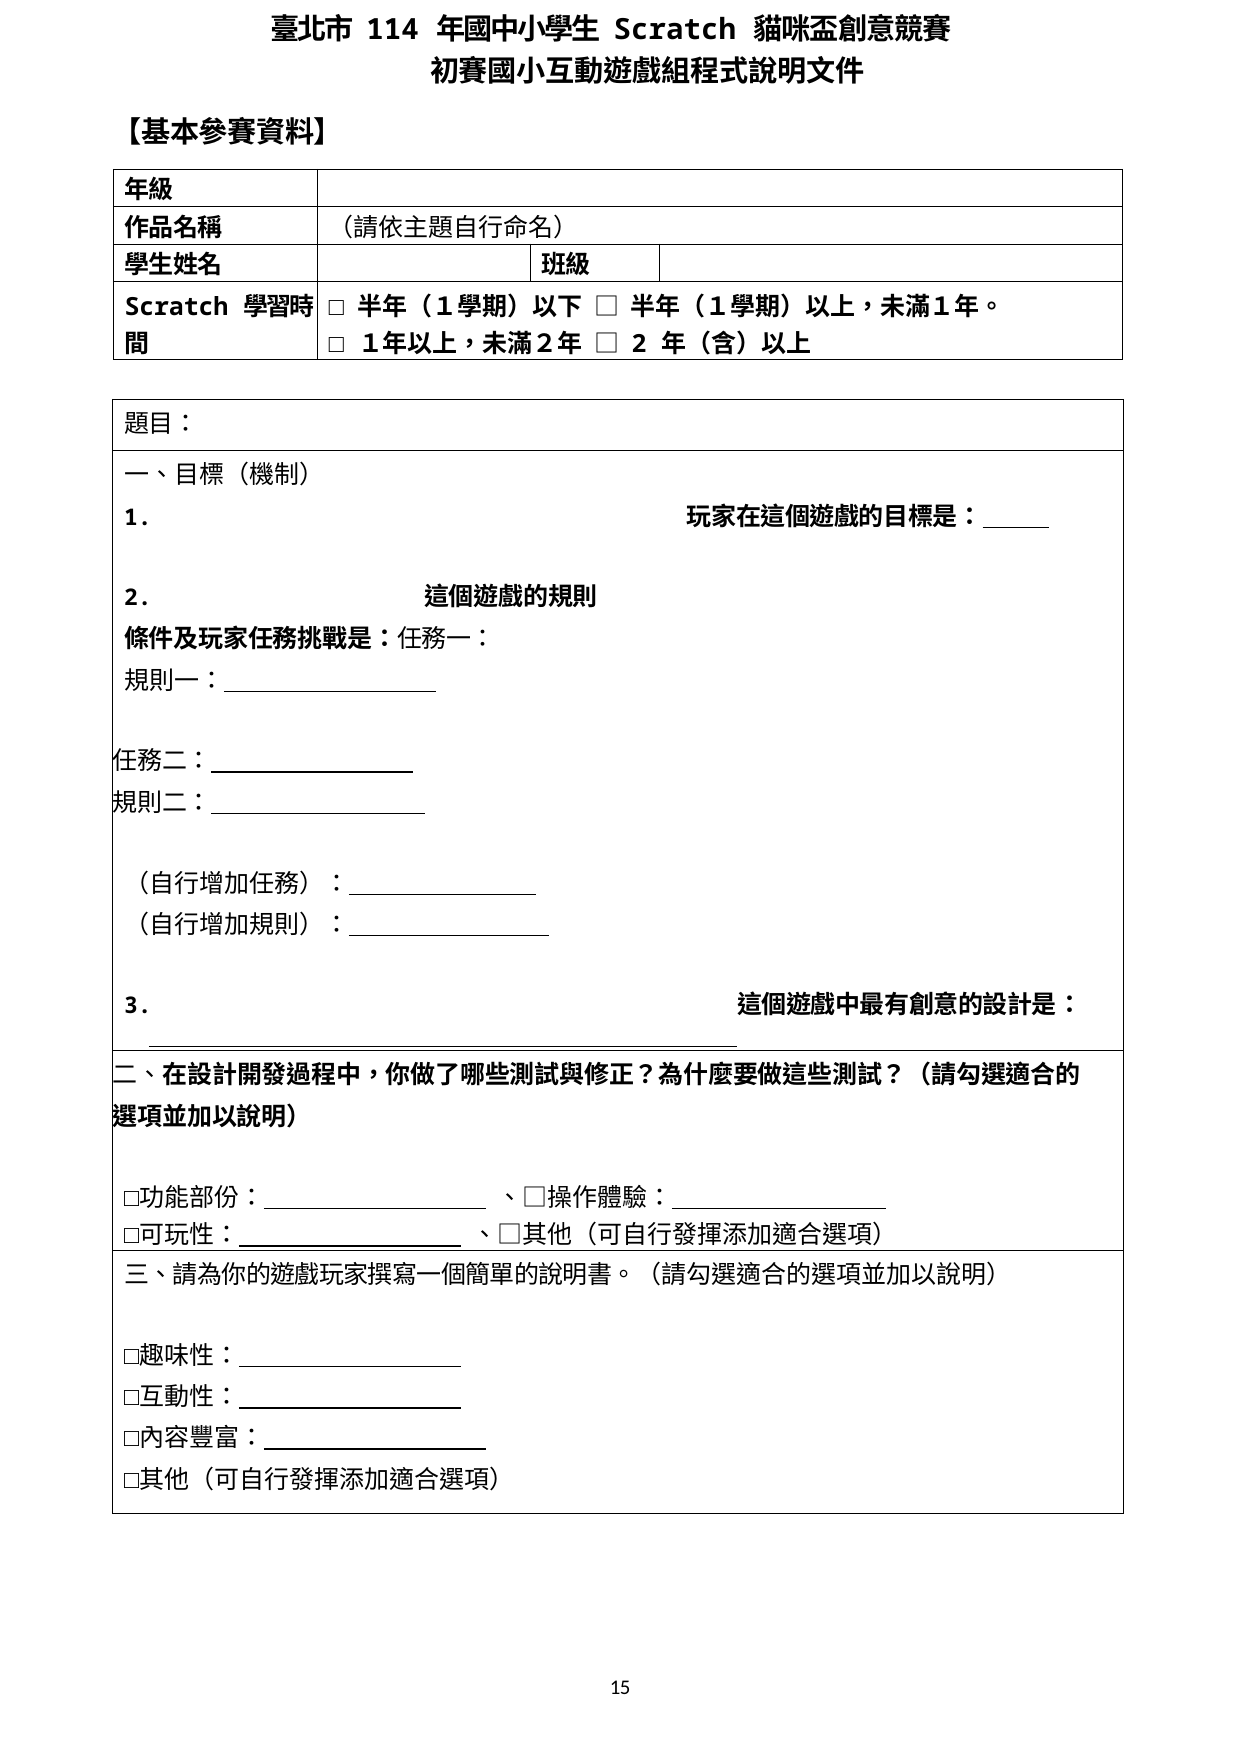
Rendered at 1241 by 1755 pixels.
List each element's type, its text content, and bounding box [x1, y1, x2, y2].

table_header [318, 170, 1122, 206]
table_cell 學生姓名 [114, 245, 317, 281]
table_header 年級 [114, 170, 317, 206]
table_cell □ 半年（１學期）以下 □ 半年（１學期）以上，未滿１年。 □ １年以上，未滿２年 □ 2 年（含）以上 [318, 282, 1122, 359]
table_cell 三、請為你的遊戲玩家撰寫一個簡單的說明書。（請勾選適合的選項並加以說明） □趣味性： □互動性： □內容豐富： □其他（可自行發揮添加適合選項） [113, 1251, 1123, 1513]
table_cell Scratch 學習時 間 [114, 282, 317, 359]
table_cell 班級 [531, 245, 659, 281]
table_cell （請依主題自行命名） [318, 207, 1122, 243]
table_cell 作品名稱 [114, 207, 317, 243]
text 【基本參賽資料】 [112, 108, 1137, 151]
table_cell 二、在設計開發過程中，你做了哪些測試與修正？為什麼要做這些測試？（請勾選適合的選項並加以說明） □功能部份： 、□操作體驗： □可玩性： 、□其他（可自行發揮添加適合選項） [113, 1051, 1123, 1250]
table_header 題目： [113, 400, 1123, 450]
text 臺北市 114 年國中小學生 Scratch 貓咪盃創意競賽初賽國小互動遊戲組程式說明文件 [270, 5, 971, 90]
table_cell 一、目標（機制） 玩家在這個遊戲的目標是： 這個遊戲的規則條件及玩家任務挑戰是：任務一： 規則一： 任務二： 規則二： （自行增加任務）： （自行增加規則）： 這個遊戲中最有創意的設計是： [113, 451, 1123, 1050]
table_cell [318, 245, 530, 281]
table_cell [660, 245, 1122, 281]
